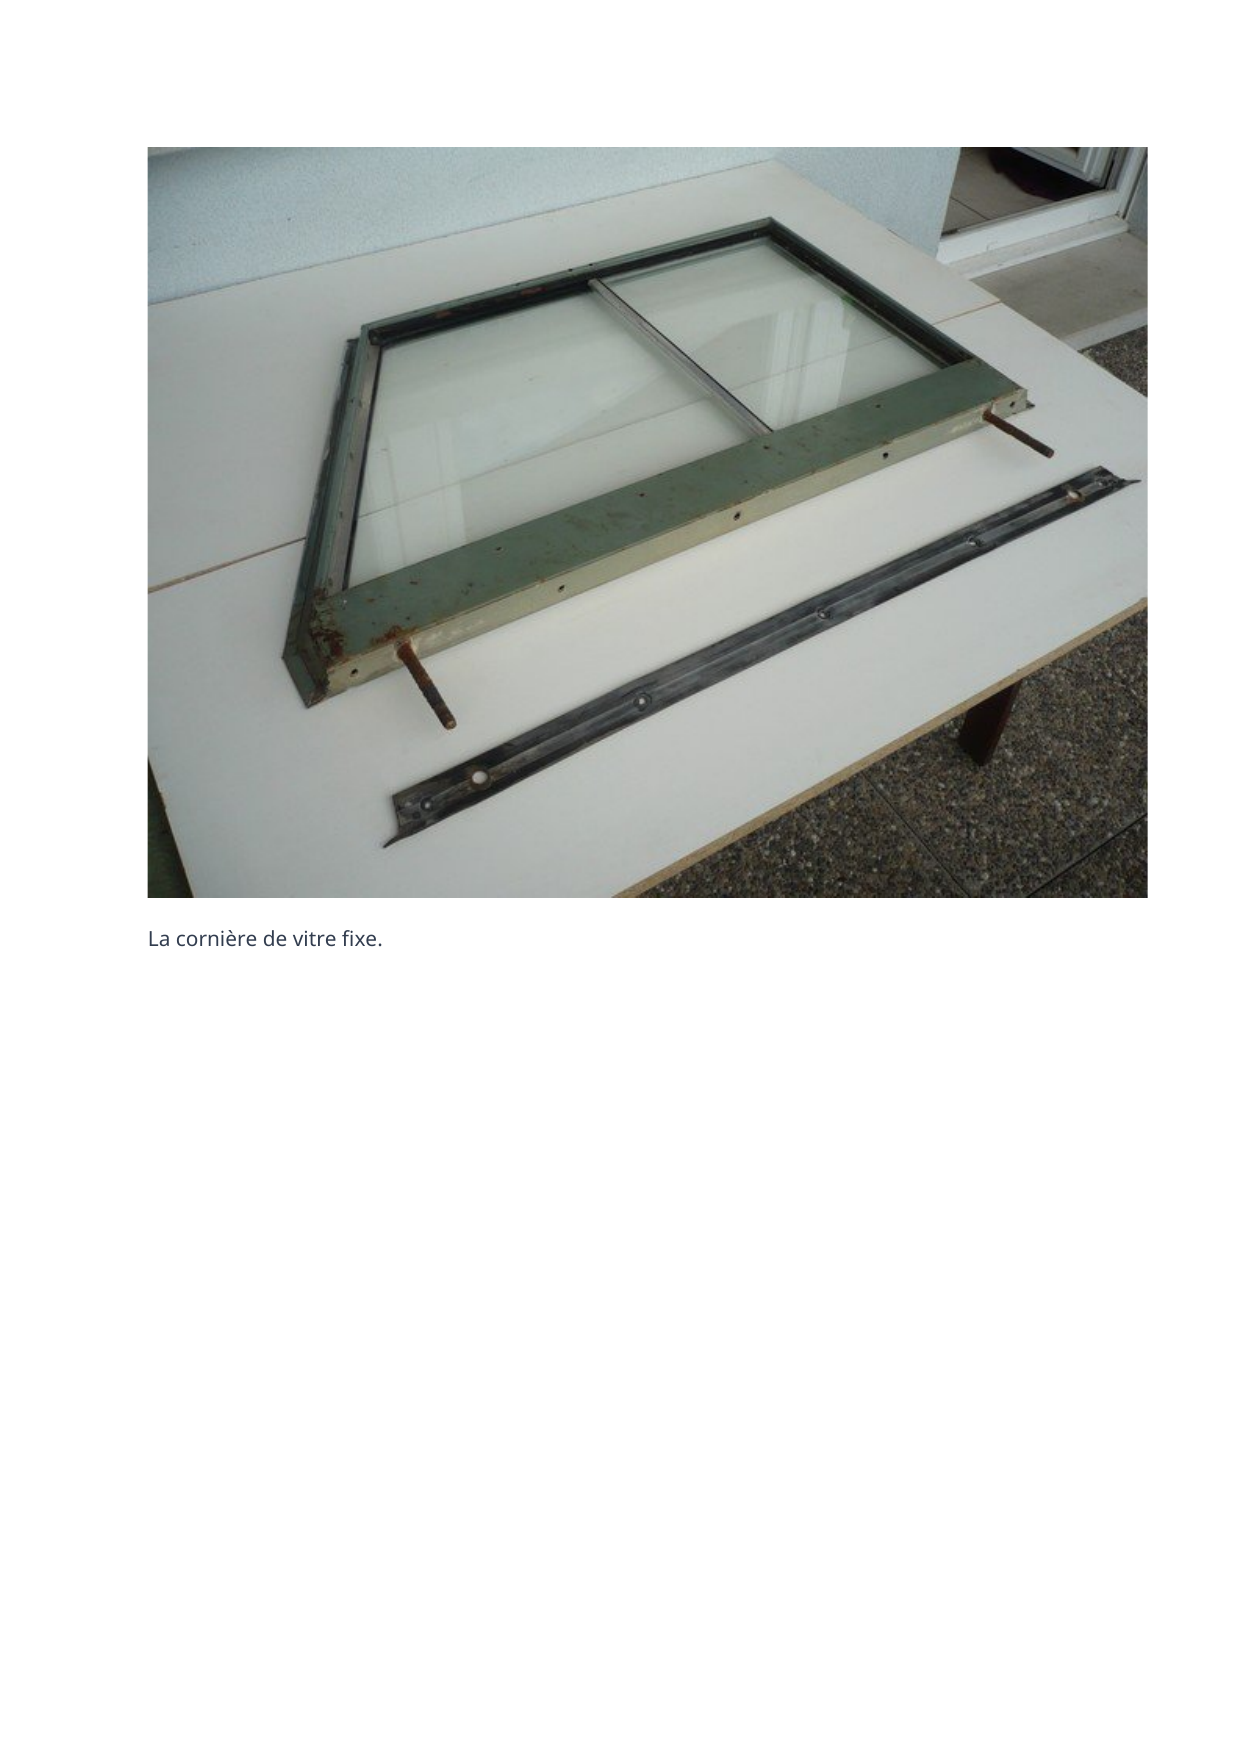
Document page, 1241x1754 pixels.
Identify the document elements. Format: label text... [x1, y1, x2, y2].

text La cornière de vitre fixe. [148, 924, 1093, 952]
picture [147, 147, 1148, 898]
